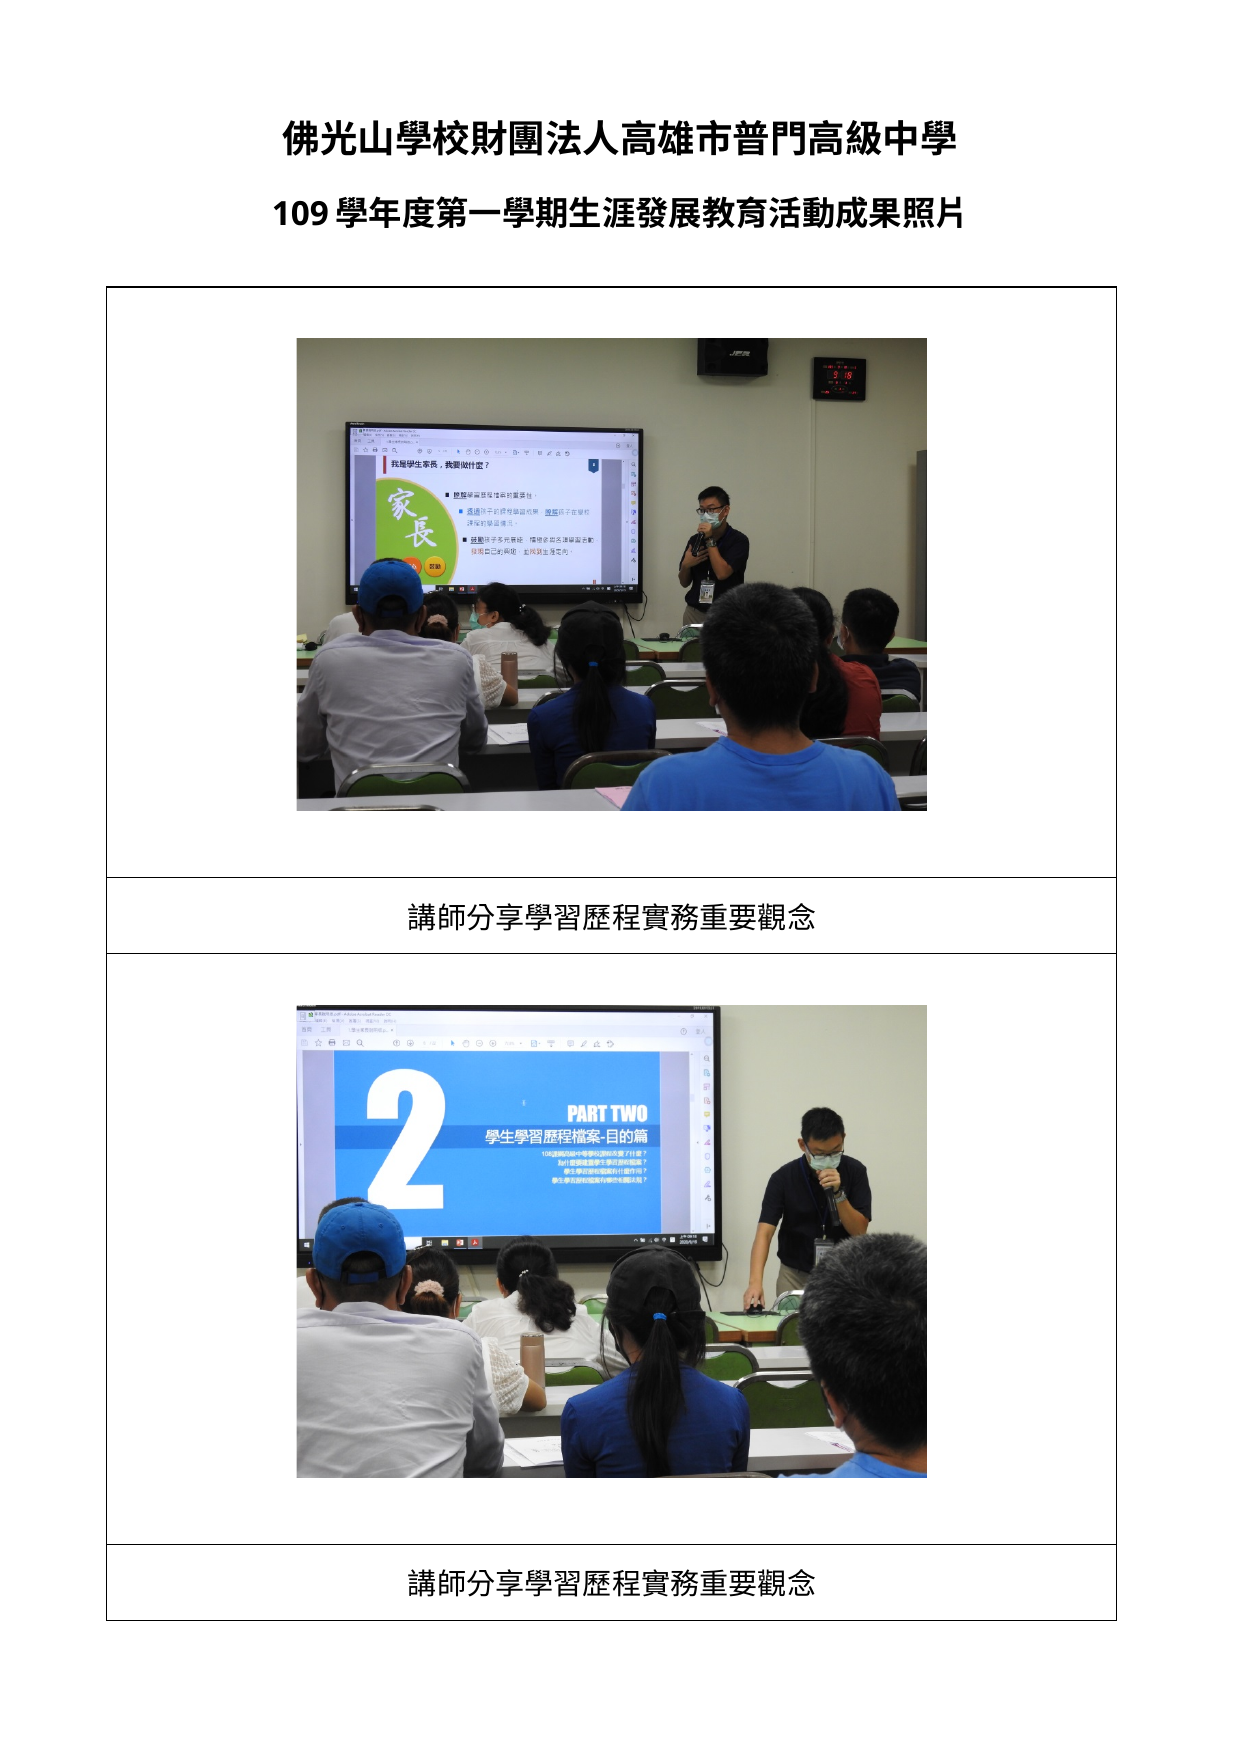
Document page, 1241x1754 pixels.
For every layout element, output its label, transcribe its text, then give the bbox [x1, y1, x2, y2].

text 佛光山學校財團法人高雄市普門高級中學 [118, 99, 1122, 174]
table_cell 講師分享學習歷程實務重要觀念 [107, 878, 1116, 953]
text 109學年度第一學期生涯發展教育活動成果照片 [118, 174, 1122, 249]
table_header [107, 288, 1116, 877]
table_cell 講師分享學習歷程實務重要觀念 [107, 1545, 1116, 1619]
picture [296, 338, 927, 811]
table_cell [107, 954, 1116, 1543]
picture [296, 1005, 927, 1478]
